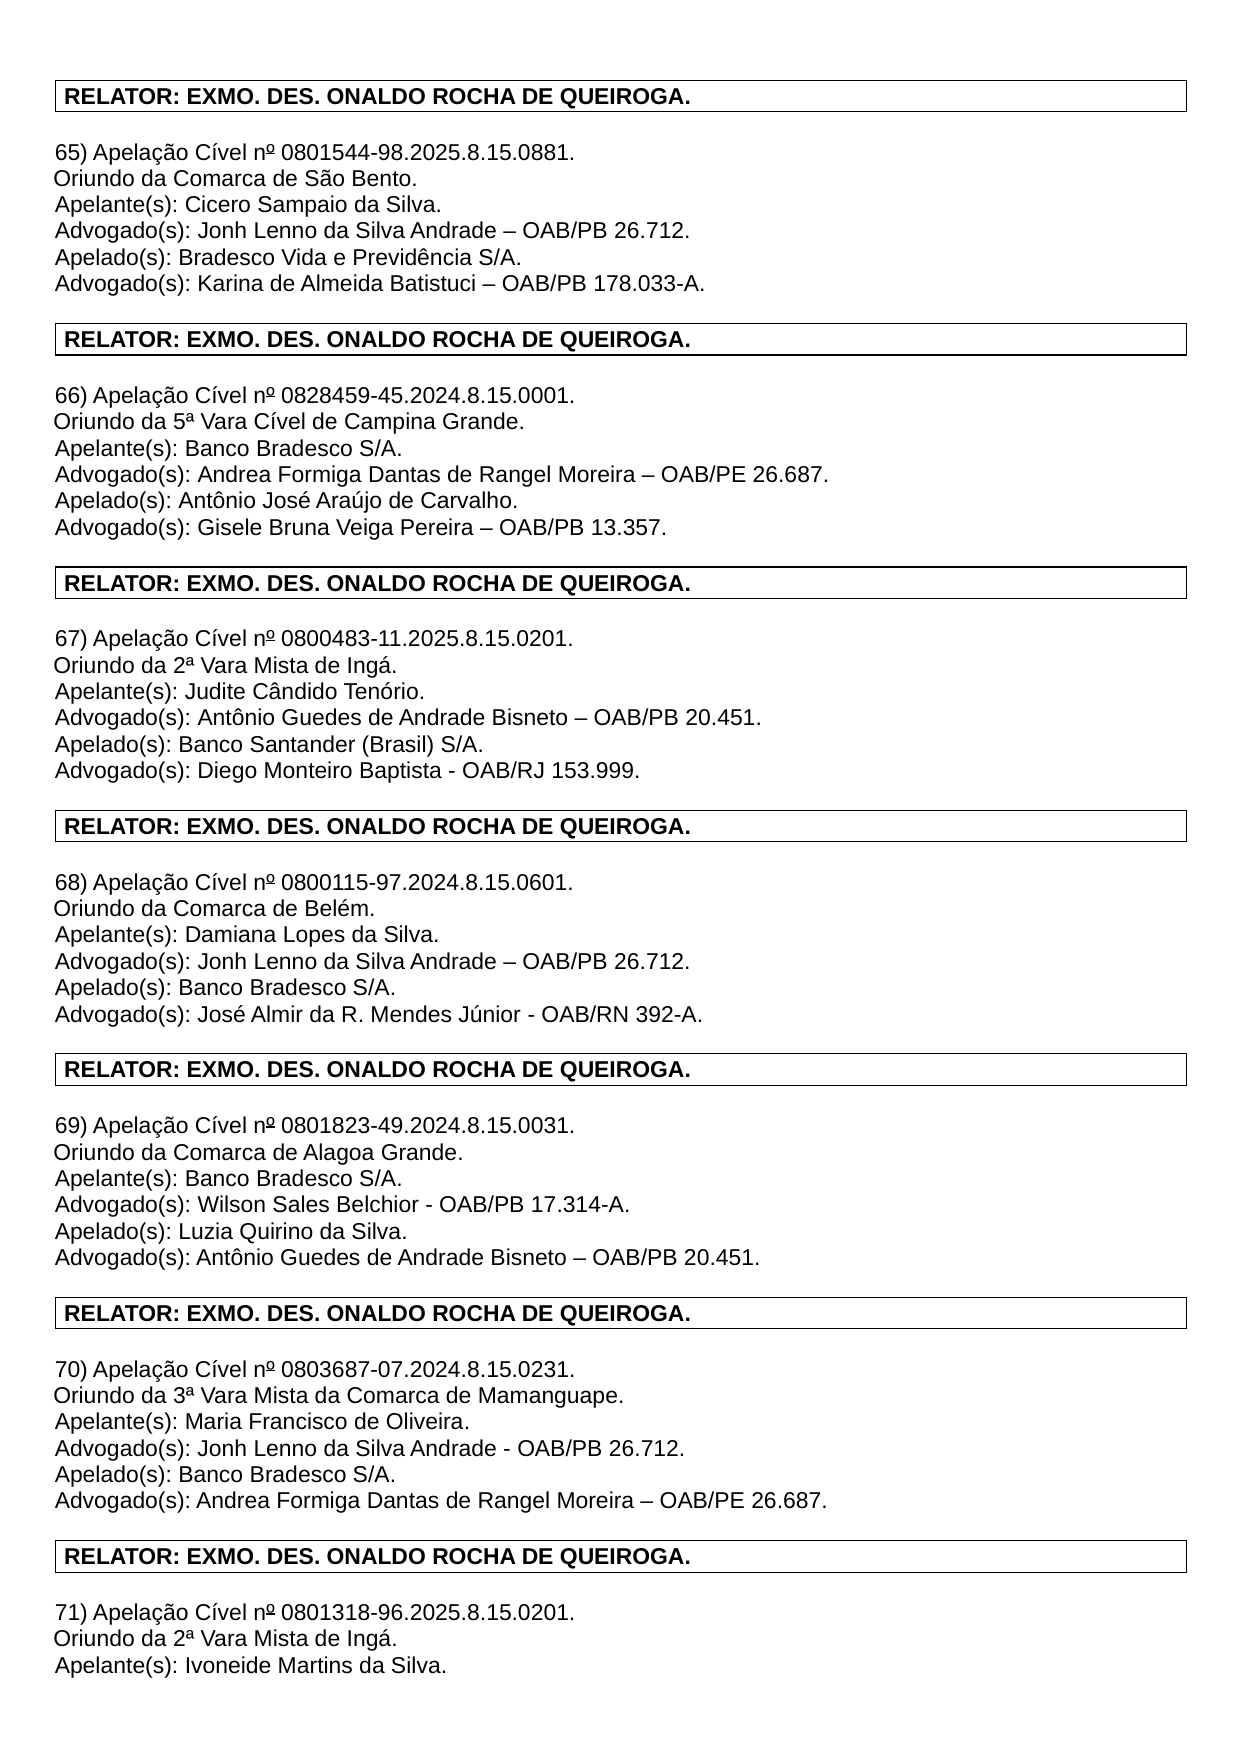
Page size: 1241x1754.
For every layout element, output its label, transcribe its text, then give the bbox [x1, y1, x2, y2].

text 70) Apelação Cível nº 0803687-07.2024.8.15.0231. [54, 1356, 1187, 1382]
text Advogado(s): Gisele Bruna Veiga Pereira – OAB/PB 13.357. [54, 514, 1187, 540]
text Advogado(s): Antônio Guedes de Andrade Bisneto – OAB/PB 20.451. [54, 704, 1187, 731]
text RELATOR: EXMO. DES. ONALDO ROCHA DE QUEIROGA. [56, 1298, 1186, 1328]
text Advogado(s): Jonh Lenno da Silva Andrade - OAB/PB 26.712. [54, 1435, 1187, 1461]
text Apelante(s): Banco Bradesco S/A. [54, 434, 1187, 461]
text Oriundo da Comarca de Belém. [53, 895, 1187, 921]
text 66) Apelação Cível nº 0828459-45.2024.8.15.0001. [54, 382, 1187, 408]
text Advogado(s): Jonh Lenno da Silva Andrade – OAB/PB 26.712. [54, 948, 1187, 974]
text Advogado(s): Karina de Almeida Batistuci – OAB/PB 178.033-A. [54, 270, 1187, 297]
text RELATOR: EXMO. DES. ONALDO ROCHA DE QUEIROGA. [56, 568, 1186, 598]
text Apelante(s): Cicero Sampaio da Silva. [54, 191, 1187, 217]
text Advogado(s): Wilson Sales Belchior - OAB/PB 17.314-A. [54, 1191, 1187, 1218]
text 68) Apelação Cível nº 0800115-97.2024.8.15.0601. [54, 869, 1187, 895]
text Advogado(s): Antônio Guedes de Andrade Bisneto – OAB/PB 20.451. [54, 1244, 1187, 1270]
text Advogado(s): José Almir da R. Mendes Júnior - OAB/RN 392-A. [54, 1001, 1187, 1027]
text Apelado(s): Antônio José Araújo de Carvalho. [54, 487, 1187, 514]
text Apelante(s): Damiana Lopes da Silva. [54, 921, 1187, 948]
text RELATOR: EXMO. DES. ONALDO ROCHA DE QUEIROGA. [56, 1541, 1186, 1572]
text Apelante(s): Maria Francisco de Oliveira. [54, 1408, 1187, 1435]
text RELATOR: EXMO. DES. ONALDO ROCHA DE QUEIROGA. [56, 1054, 1186, 1085]
text RELATOR: EXMO. DES. ONALDO ROCHA DE QUEIROGA. [56, 811, 1186, 841]
text 69) Apelação Cível nº 0801823-49.2024.8.15.0031. [54, 1112, 1187, 1138]
text RELATOR: EXMO. DES. ONALDO ROCHA DE QUEIROGA. [56, 81, 1186, 111]
text Apelado(s): Bradesco Vida e Previdência S/A. [54, 244, 1187, 270]
text Oriundo da 5ª Vara Cível de Campina Grande. [53, 408, 1187, 434]
text Apelado(s): Banco Bradesco S/A. [54, 1461, 1187, 1487]
text Oriundo da 3ª Vara Mista da Comarca de Mamanguape. [53, 1382, 1187, 1408]
text Apelado(s): Luzia Quirino da Silva. [54, 1218, 1187, 1244]
text Apelado(s): Banco Bradesco S/A. [54, 974, 1187, 1001]
text Advogado(s): Andrea Formiga Dantas de Rangel Moreira – OAB/PE 26.687. [54, 461, 1187, 487]
text Oriundo da 2ª Vara Mista de Ingá. [53, 1625, 1187, 1652]
text Oriundo da 2ª Vara Mista de Ingá. [53, 652, 1187, 678]
text Advogado(s): Jonh Lenno da Silva Andrade – OAB/PB 26.712. [54, 217, 1187, 244]
text Apelante(s): Judite Cândido Tenório. [54, 678, 1187, 704]
text Oriundo da Comarca de Alagoa Grande. [53, 1138, 1187, 1165]
text 67) Apelação Cível nº 0800483-11.2025.8.15.0201. [54, 625, 1187, 652]
text 71) Apelação Cível nº 0801318-96.2025.8.15.0201. [54, 1599, 1187, 1625]
text RELATOR: EXMO. DES. ONALDO ROCHA DE QUEIROGA. [56, 324, 1186, 354]
text Oriundo da Comarca de São Bento. [53, 165, 1187, 191]
text 65) Apelação Cível nº 0801544-98.2025.8.15.0881. [54, 138, 1187, 165]
text Apelado(s): Banco Santander (Brasil) S/A. [54, 731, 1187, 757]
text Advogado(s): Diego Monteiro Baptista - OAB/RJ 153.999. [54, 757, 1187, 783]
text Apelante(s): Ivoneide Martins da Silva. [54, 1652, 1187, 1678]
text Apelante(s): Banco Bradesco S/A. [54, 1165, 1187, 1191]
text Advogado(s): Andrea Formiga Dantas de Rangel Moreira – OAB/PE 26.687. [54, 1487, 1187, 1514]
